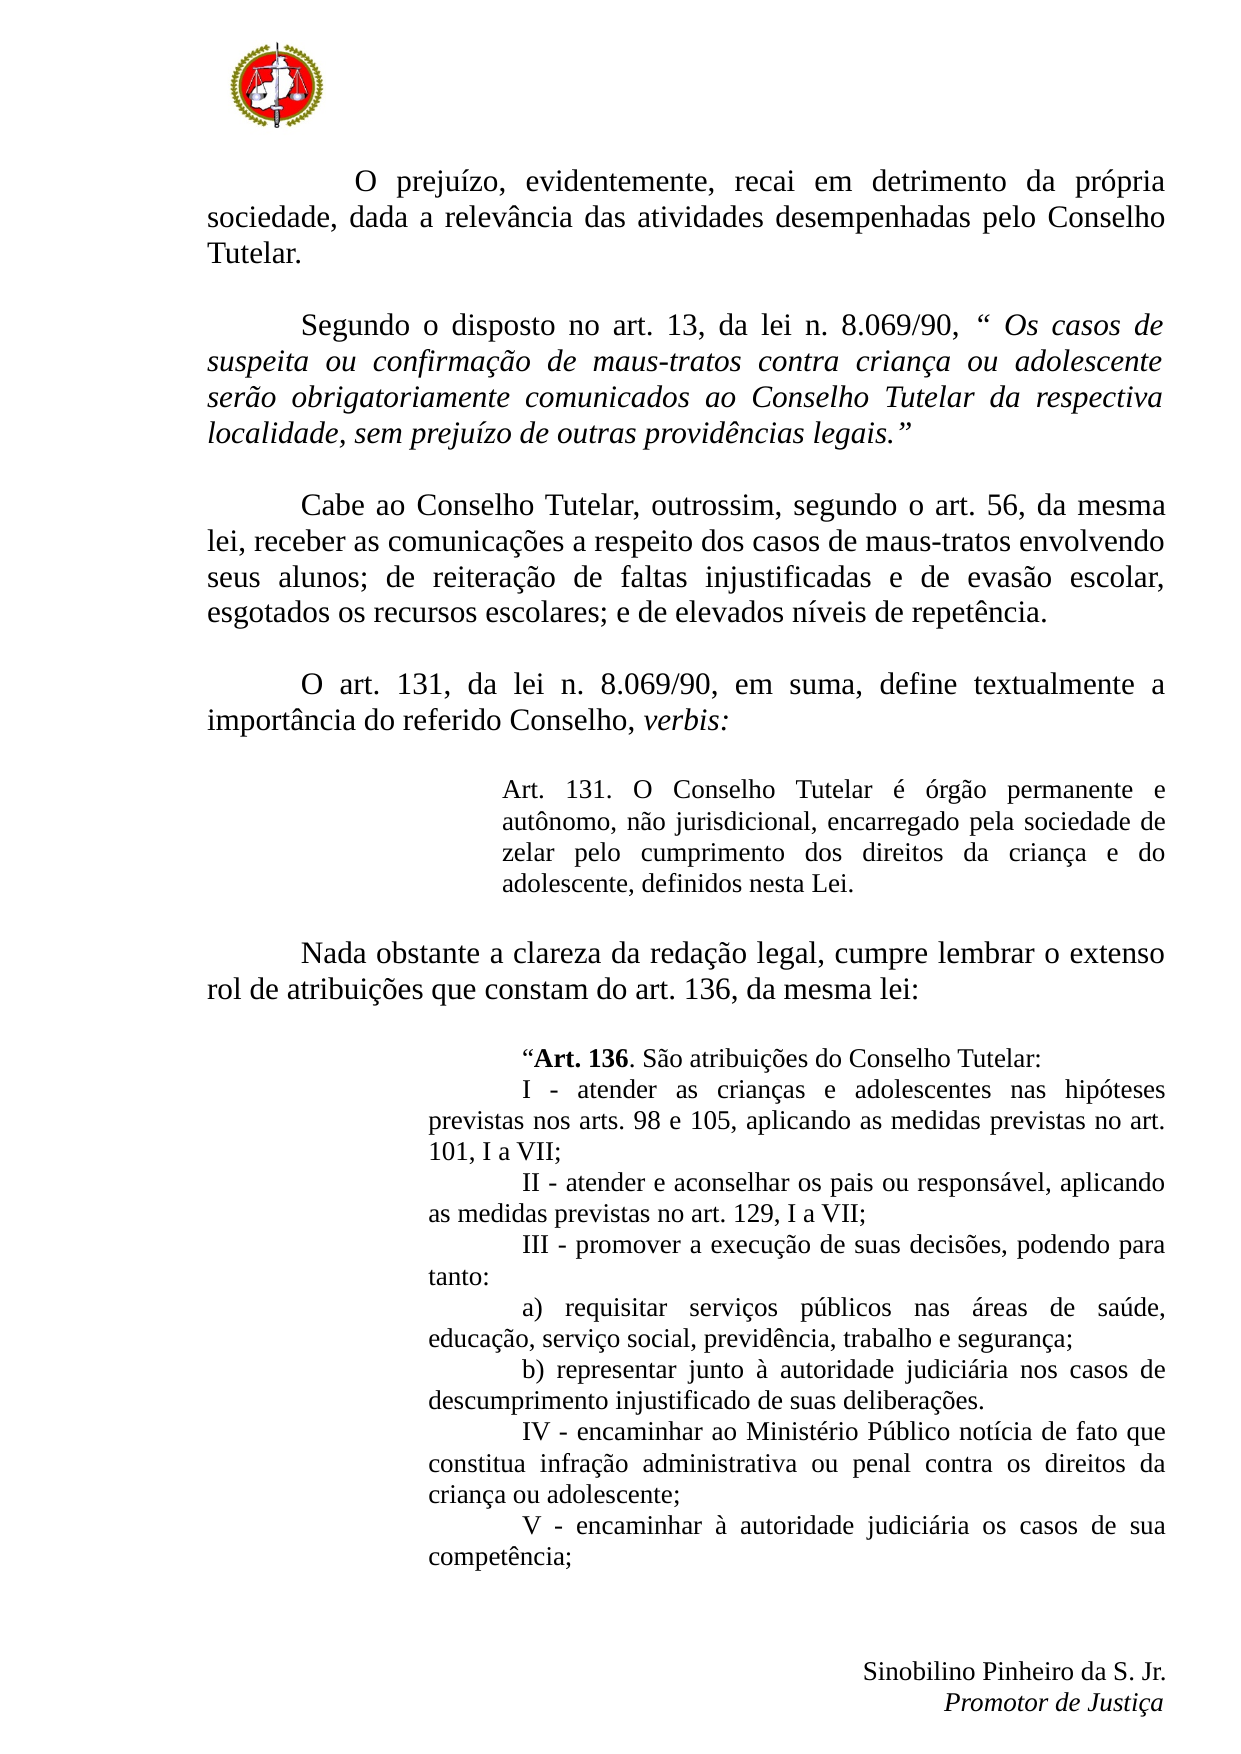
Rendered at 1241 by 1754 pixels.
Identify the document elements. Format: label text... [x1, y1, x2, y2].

text Nada obstante a clareza da redação legal, cumpre lembrar o extenso rol de atribuições que constam do art. 136, da mesma lei: [207, 934, 1166, 1006]
text III - promover a execução de suas decisões, podendo para tanto: [428, 1229, 1166, 1291]
text Art. 131. O Conselho Tutelar é órgão permanente e autônomo, não jurisdicional, encarregado pela sociedade de zelar pelo cumprimento dos direitos da criança e do adolescente, definidos nesta Lei. [502, 773, 1166, 898]
text IV - encaminhar ao Ministério Público notícia de fato que constitua infração administrativa ou penal contra os direitos da criança ou adolescente; [428, 1416, 1166, 1509]
text b) representar junto à autoridade judiciária nos casos de descumprimento injustificado de suas deliberações. [428, 1353, 1166, 1416]
text II - atender e aconselhar os pais ou responsável, aplicando as medidas previstas no art. 129, I a VII; [428, 1166, 1166, 1229]
text Segundo o disposto no art. 13, da lei n. 8.069/90, “ Os casos de suspeita ou confirmação de maus-tratos contra criança ou adolescente serão obrigatoriamente comunicados ao Conselho Tutelar da respectiva localidade, sem prejuízo de outras providências legais.” [207, 306, 1166, 450]
picture [206, 29, 347, 145]
text a) requisitar serviços públicos nas áreas de saúde, educação, serviço social, previdência, trabalho e segurança; [428, 1291, 1166, 1353]
text I - atender as crianças e adolescentes nas hipóteses previstas nos arts. 98 e 105, aplicando as medidas previstas no art. 101, I a VII; [428, 1073, 1166, 1166]
text O art. 131, da lei n. 8.069/90, em suma, define textualmente a importância do referido Conselho, verbis: [207, 666, 1166, 737]
text Cabe ao Conselho Tutelar, outrossim, segundo o art. 56, da mesma lei, receber as comunicações a respeito dos casos de maus-tratos envolvendo seus alunos; de reiteração de faltas injustificadas e de evasão escolar, esgotados os recursos escolares; e de elevados níveis de repetência. [207, 486, 1166, 630]
text O prejuízo, evidentemente, recai em detrimento da própria sociedade, dada a relevância das atividades desempenhadas pelo Conselho Tutelar. [207, 162, 1166, 270]
text V - encaminhar à autoridade judiciária os casos de sua competência; [428, 1509, 1166, 1571]
text “Art. 136. São atribuições do Conselho Tutelar: [428, 1042, 1166, 1073]
